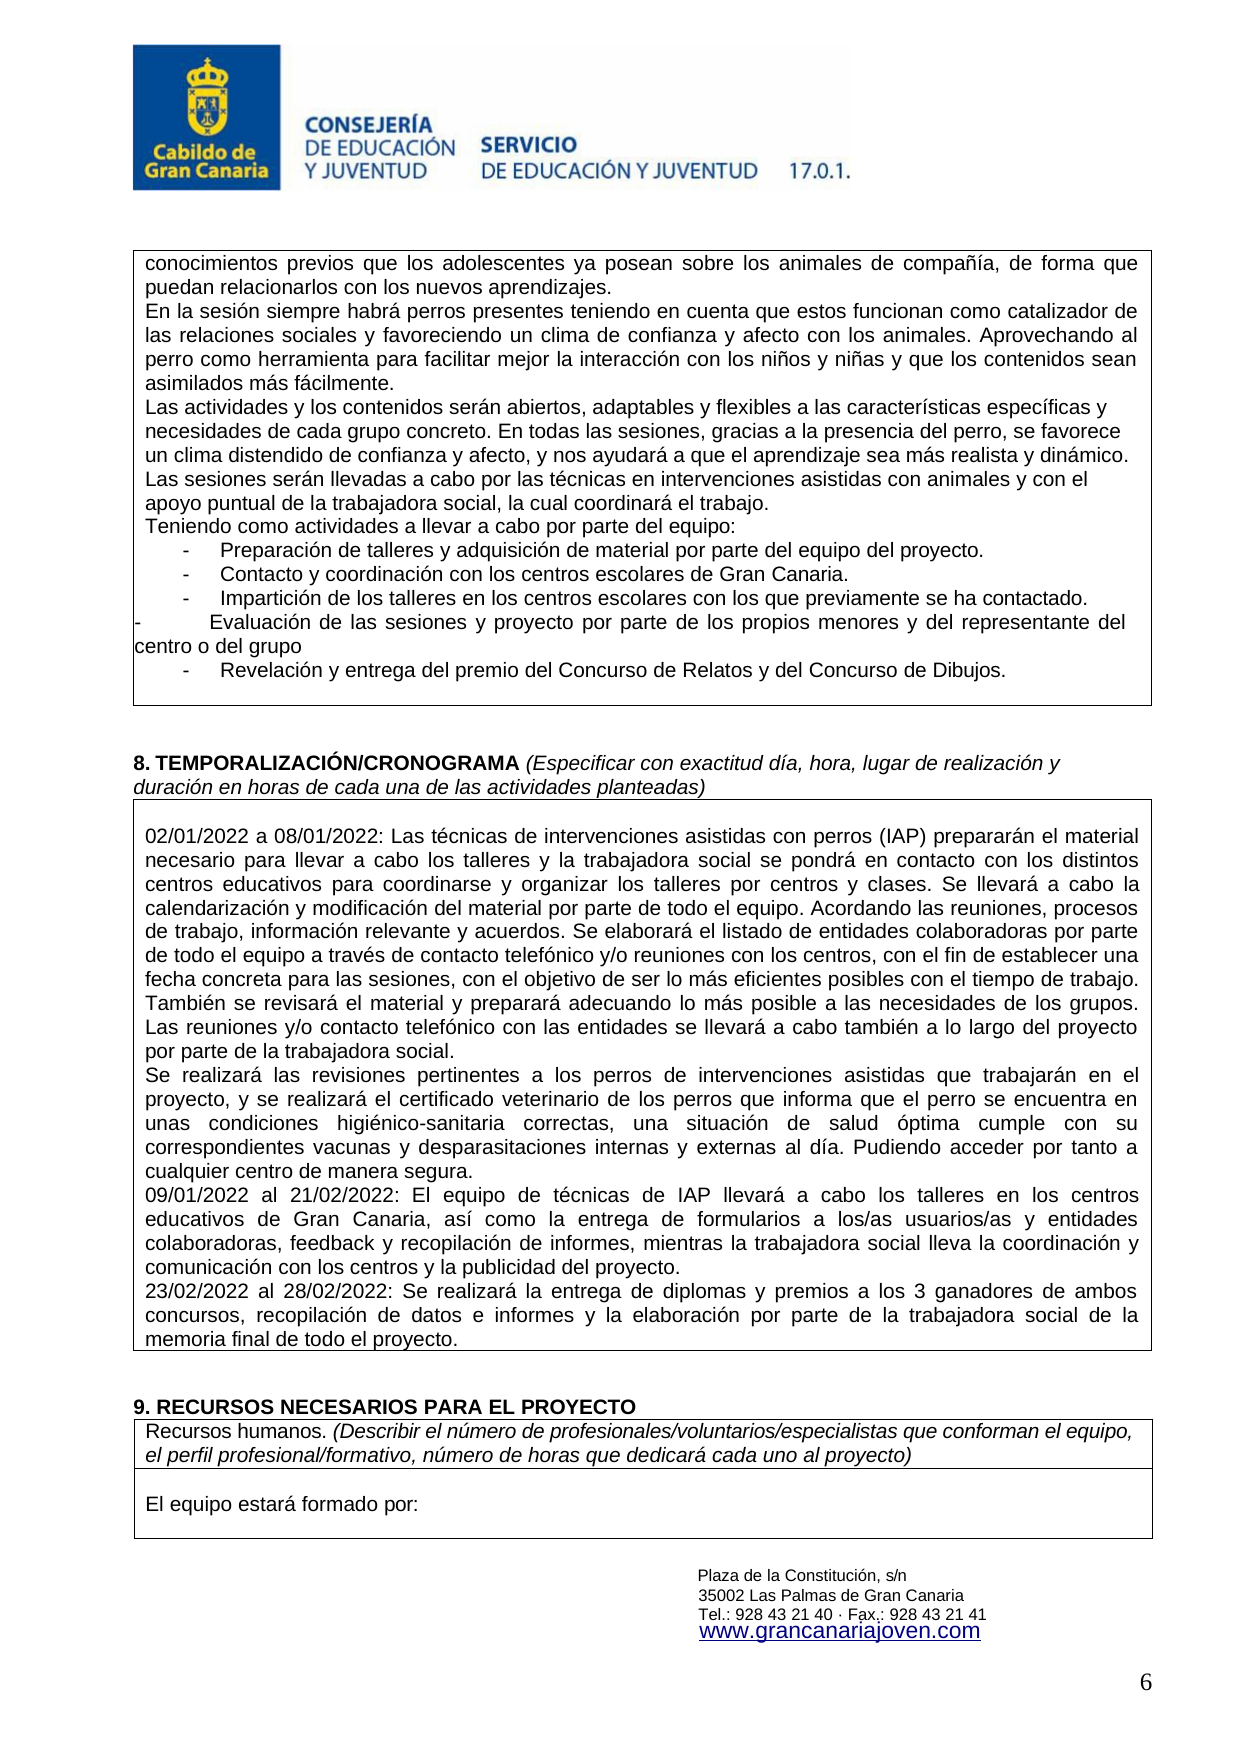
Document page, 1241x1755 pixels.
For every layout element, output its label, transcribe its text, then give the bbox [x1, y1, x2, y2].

list Impartición de los talleres en los centros escolares con los que previamente se ha contactado. [182, 586, 1151, 610]
list TEMPORALIZACIÓN/CRONOGRAMA (Especificar con exactitud día, hora, lugar de realización y duración en horas de cada una de las actividades planteadas) [133, 751, 1137, 798]
list RECURSOS NECESARIOS PARA EL PROYECTO [133, 1394, 1163, 1418]
table_header Recursos humanos. (Describir el número de profesionales/voluntarios/especialistas que conforman el equipo, el perfil profesional/formativo, número de horas que dedicará cada uno al proyecto) [135, 1420, 1152, 1467]
list Revelación y entrega del premio del Concurso de Relatos y del Concurso de Dibujos. [182, 658, 1151, 682]
text conocimientos previos que los adolescentes ya posean sobre los animales de compañía, de forma que puedan relacionarlos con los nuevos aprendizajes. [145, 251, 1139, 299]
list Preparación de talleres y adquisición de material por parte del equipo del proyecto. [182, 538, 1151, 562]
table_cell El equipo estará formado por: [135, 1469, 1152, 1538]
text 09/01/2022 al 21/02/2022: El equipo de técnicas de IAP llevará a cabo los talleres en los centros educativos de Gran Canaria, así como la entrega de formularios a los/as usuarios/as y entidades colaboradoras, feedback y recopilación de informes, mientras la trabajadora social lleva la coordinación y comunicación con los centros y la publicidad del proyecto. [145, 1183, 1139, 1279]
text Las actividades y los contenidos serán abiertos, adaptables y flexibles a las características específicas y necesidades de cada grupo concreto. En todas las sesiones, gracias a la presencia del perro, se favorece un clima distendido de confianza y afecto, y nos ayudará a que el aprendizaje sea más realista y dinámico. Las sesiones serán llevadas a cabo por las técnicas en intervenciones asistidas con animales y con el apoyo puntual de la trabajadora social, la cual coordinará el trabajo. [145, 394, 1142, 514]
text 02/01/2022 a 08/01/2022: Las técnicas de intervenciones asistidas con perros (IAP) prepararán el material necesario para llevar a cabo los talleres y la trabajadora social se pondrá en contacto con los distintos centros educativos para coordinarse y organizar los talleres por centros y clases. Se llevará a cabo la calendarización y modificación del material por parte de todo el equipo. Acordando las reuniones, procesos de trabajo, información relevante y acuerdos. Se elaborará el listado de entidades colaboradoras por parte de todo el equipo a través de contacto telefónico y/o reuniones con los centros, con el fin de establecer una fecha concreta para las sesiones, con el objetivo de ser lo más eficientes posibles con el tiempo de trabajo. También se revisará el material y preparará adecuando lo más posible a las necesidades de los grupos. Las reuniones y/o contacto telefónico con las entidades se llevará a cabo también a lo largo del proyecto por parte de la trabajadora social. [145, 823, 1140, 1063]
text 23/02/2022 al 28/02/2022: Se realizará la entrega de diplomas y premios a los 3 ganadores de ambos concursos, recopilación de datos e informes y la elaboración por parte de la trabajadora social de la memoria final de todo el proyecto. [145, 1279, 1139, 1350]
text Se realizará las revisiones pertinentes a los perros de intervenciones asistidas que trabajarán en el proyecto, y se realizará el certificado veterinario de los perros que informa que el perro se encuentra en unas condiciones higiénico-sanitaria correctas, una situación de salud óptima cumple con su correspondientes vacunas y desparasitaciones internas y externas al día. Pudiendo acceder por tanto a cualquier centro de manera segura. [145, 1063, 1140, 1183]
text Teniendo como actividades a llevar a cabo por parte del equipo: [145, 514, 1151, 538]
list Evaluación de las sesiones y proyecto por parte de los propios menores y del representante del centro o del grupo [134, 610, 1139, 658]
text En la sesión siempre habrá perros presentes teniendo en cuenta que estos funcionan como catalizador de las relaciones sociales y favoreciendo un clima de confianza y afecto con los animales. Aprovechando al perro como herramienta para facilitar mejor la interacción con los niños y niñas y que los contenidos sean asimilados más fácilmente. [145, 299, 1139, 394]
list Contacto y coordinación con los centros escolares de Gran Canaria. [182, 562, 1151, 586]
